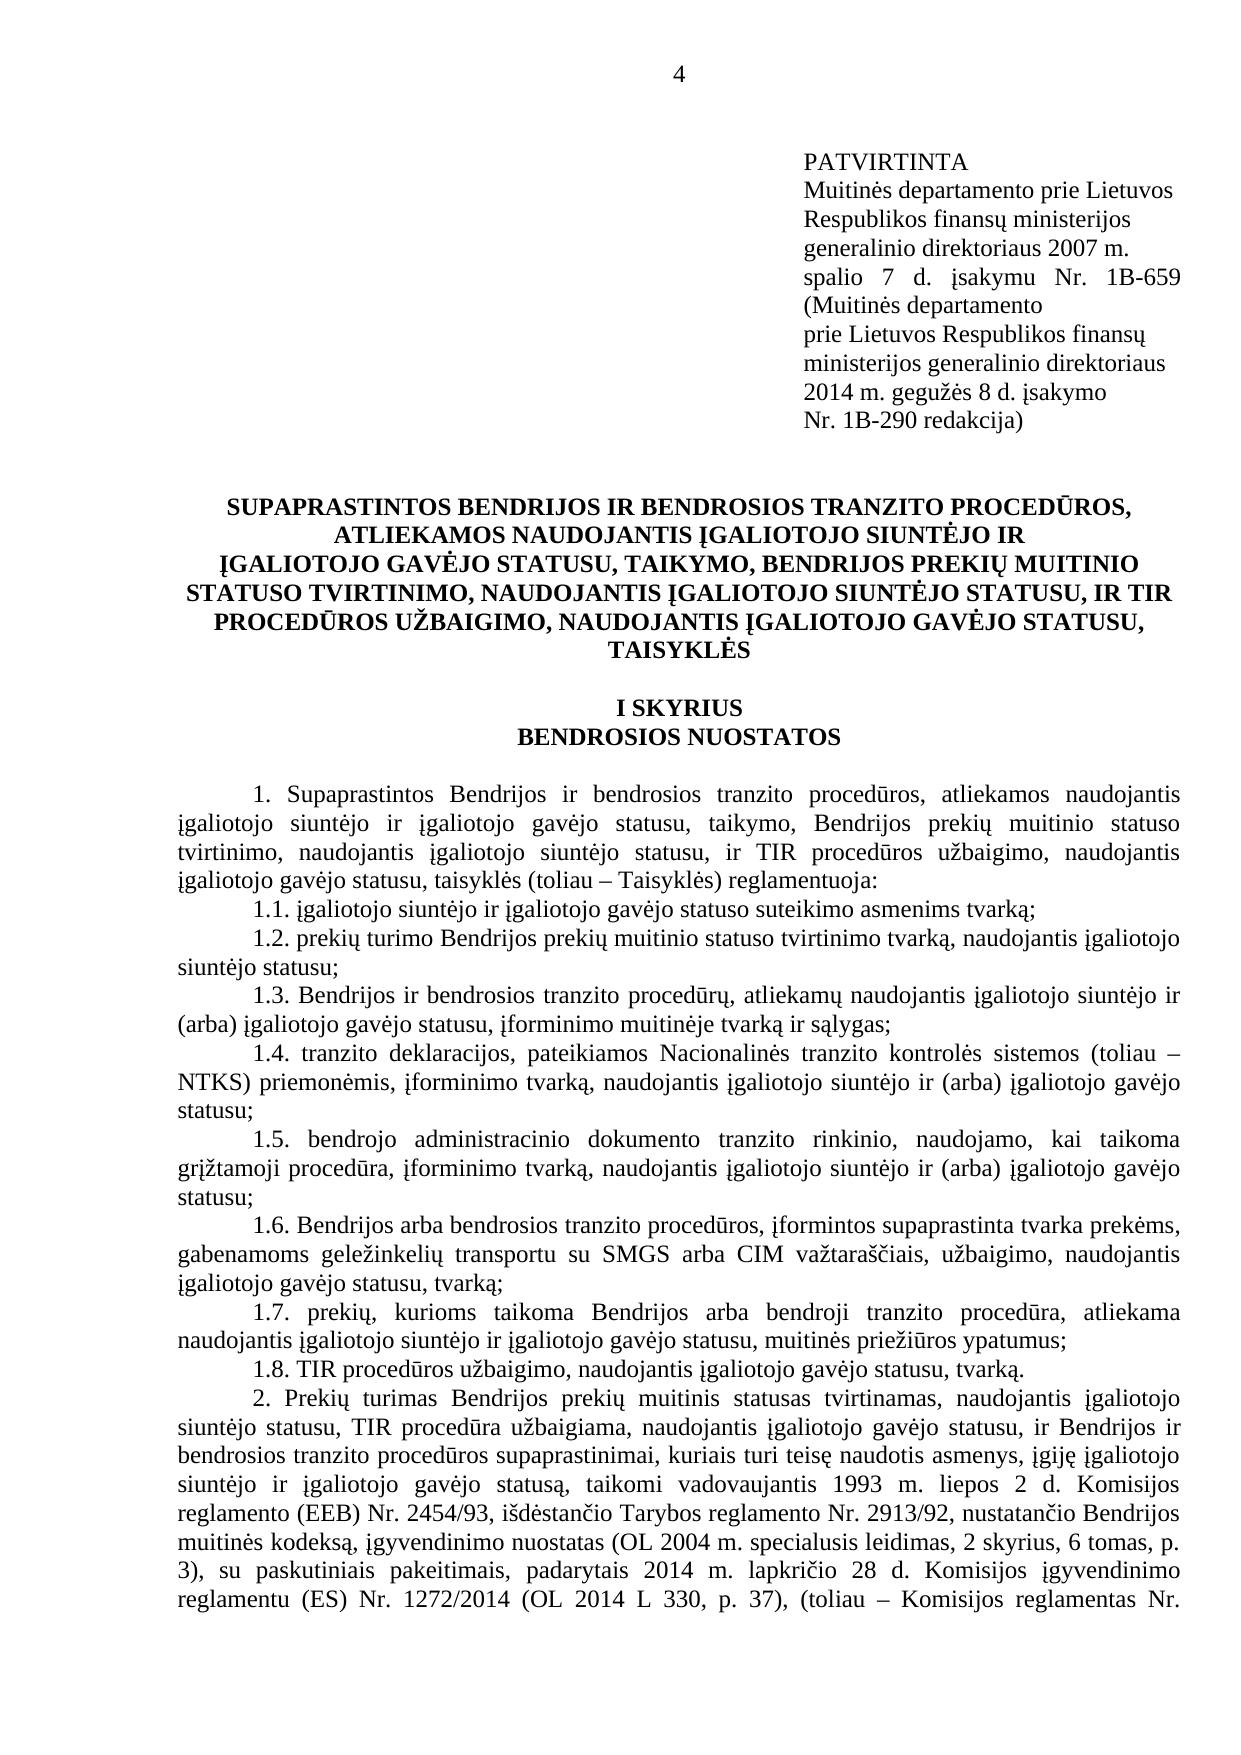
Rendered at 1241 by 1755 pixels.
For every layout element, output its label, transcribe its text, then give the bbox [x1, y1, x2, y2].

text PATVIRTINTA [803, 147, 1181, 176]
text generalinio direktoriaus 2007 m. [803, 233, 1181, 262]
text BENDROSIOS NUOSTATOS [177, 722, 1181, 751]
text 1.3. Bendrijos ir bendrosios tranzito procedūrų, atliekamų naudojantis įgaliotojo siuntėjo ir (arba) įgaliotojo gavėjo statusu, įforminimo muitinėje tvarką ir sąlygas; [177, 981, 1181, 1038]
text 2. Prekių turimas Bendrijos prekių muitinis statusas tvirtinamas, naudojantis įgaliotojo siuntėjo statusu, TIR procedūra užbaigiama, naudojantis įgaliotojo gavėjo statusu, ir Bendrijos ir bendrosios tranzito procedūros supaprastinimai, kuriais turi teisę naudotis asmenys, įgiję įgaliotojo siuntėjo ir įgaliotojo gavėjo statusą, taikomi vadovaujantis 1993 m. liepos 2 d. Komisijos reglamento (EEB) Nr. 2454/93, išdėstančio Tarybos reglamento Nr. 2913/92, nustatančio Bendrijos muitinės kodeksą, įgyvendinimo nuostatas (OL 2004 m. specialusis leidimas, 2 skyrius, 6 tomas, p. 3), su paskutiniais pakeitimais, padarytais 2014 m. lapkričio 28 d. Komisijos įgyvendinimo reglamentu (ES) Nr. 1272/2014 (OL 2014 L 330, p. 37), (toliau – Komisijos reglamentas Nr. [177, 1383, 1181, 1613]
text Muitinės departamento prie Lietuvos [803, 176, 1181, 204]
text 1.5. bendrojo administracinio dokumento tranzito rinkinio, naudojamo, kai taikoma grįžtamoji procedūra, įforminimo tvarką, naudojantis įgaliotojo siuntėjo ir (arba) įgaliotojo gavėjo statusu; [177, 1124, 1181, 1211]
text 1. Supaprastintos Bendrijos ir bendrosios tranzito procedūros, atliekamos naudojantis įgaliotojo siuntėjo ir įgaliotojo gavėjo statusu, taikymo, Bendrijos prekių muitinio statuso tvirtinimo, naudojantis įgaliotojo siuntėjo statusu, ir TIR procedūros užbaigimo, naudojantis įgaliotojo gavėjo statusu, taisyklės (toliau – Taisyklės) reglamentuoja: [177, 779, 1181, 894]
text 2014 m. gegužės 8 d. įsakymo [803, 377, 1181, 406]
text 1.1. įgaliotojo siuntėjo ir įgaliotojo gavėjo statuso suteikimo asmenims tvarką; [177, 894, 1181, 923]
text 1.6. Bendrijos arba bendrosios tranzito procedūros, įformintos supaprastinta tvarka prekėms, gabenamoms geležinkelių transportu su SMGS arba CIM važtaraščiais, užbaigimo, naudojantis įgaliotojo gavėjo statusu, tvarką; [177, 1211, 1181, 1297]
text Nr. 1B-290 redakcija) [803, 406, 1181, 434]
text SUPAPRASTINTOS BENDRIJOS IR BENDROsios TRANZITO PROCEDŪROS, ATLIEKAMOS NAUDOJANTIS ĮGALIOTOJO SIUNTĖJO IR [177, 492, 1181, 549]
text 1.4. tranzito deklaracijos, pateikiamos Nacionalinės tranzito kontrolės sistemos (toliau – NTKS) priemonėmis, įforminimo tvarką, naudojantis įgaliotojo siuntėjo ir (arba) įgaliotojo gavėjo statusu; [177, 1038, 1181, 1124]
text prie Lietuvos Respublikos finansų [803, 319, 1181, 348]
text I SKYRIUS [177, 693, 1181, 722]
text 1.8. TIR procedūros užbaigimo, naudojantis įgaliotojo gavėjo statusu, tvarką. [177, 1354, 1181, 1383]
text 1.7. prekių, kurioms taikoma Bendrijos arba bendroji tranzito procedūra, atliekama naudojantis įgaliotojo siuntėjo ir įgaliotojo gavėjo statusu, muitinės priežiūros ypatumus; [177, 1297, 1181, 1354]
text 1.2. prekių turimo Bendrijos prekių muitinio statuso tvirtinimo tvarką, naudojantis įgaliotojo siuntėjo statusu; [177, 923, 1181, 981]
text Respublikos finansų ministerijos [803, 204, 1181, 233]
text ĮGALIOTOJO GAVĖJO STATUSU, TAIKYMO, BENDRIJOS PREKIŲ MUITINIO STATUSO TVIRTINIMO, NAUDOJANTIS ĮGALIOTOJO SIUNTĖJO STATUSU, IR TIR PROCEDŪROS UŽBAIGIMO, NAUDOJANTIS ĮGALIOTOJO GAVĖJO STATUSU, TAISYKLĖS [177, 549, 1181, 664]
text ministerijos generalinio direktoriaus [803, 348, 1181, 377]
text spalio 7 d. įsakymu Nr. 1B-659 (Muitinės departamento [803, 262, 1181, 319]
